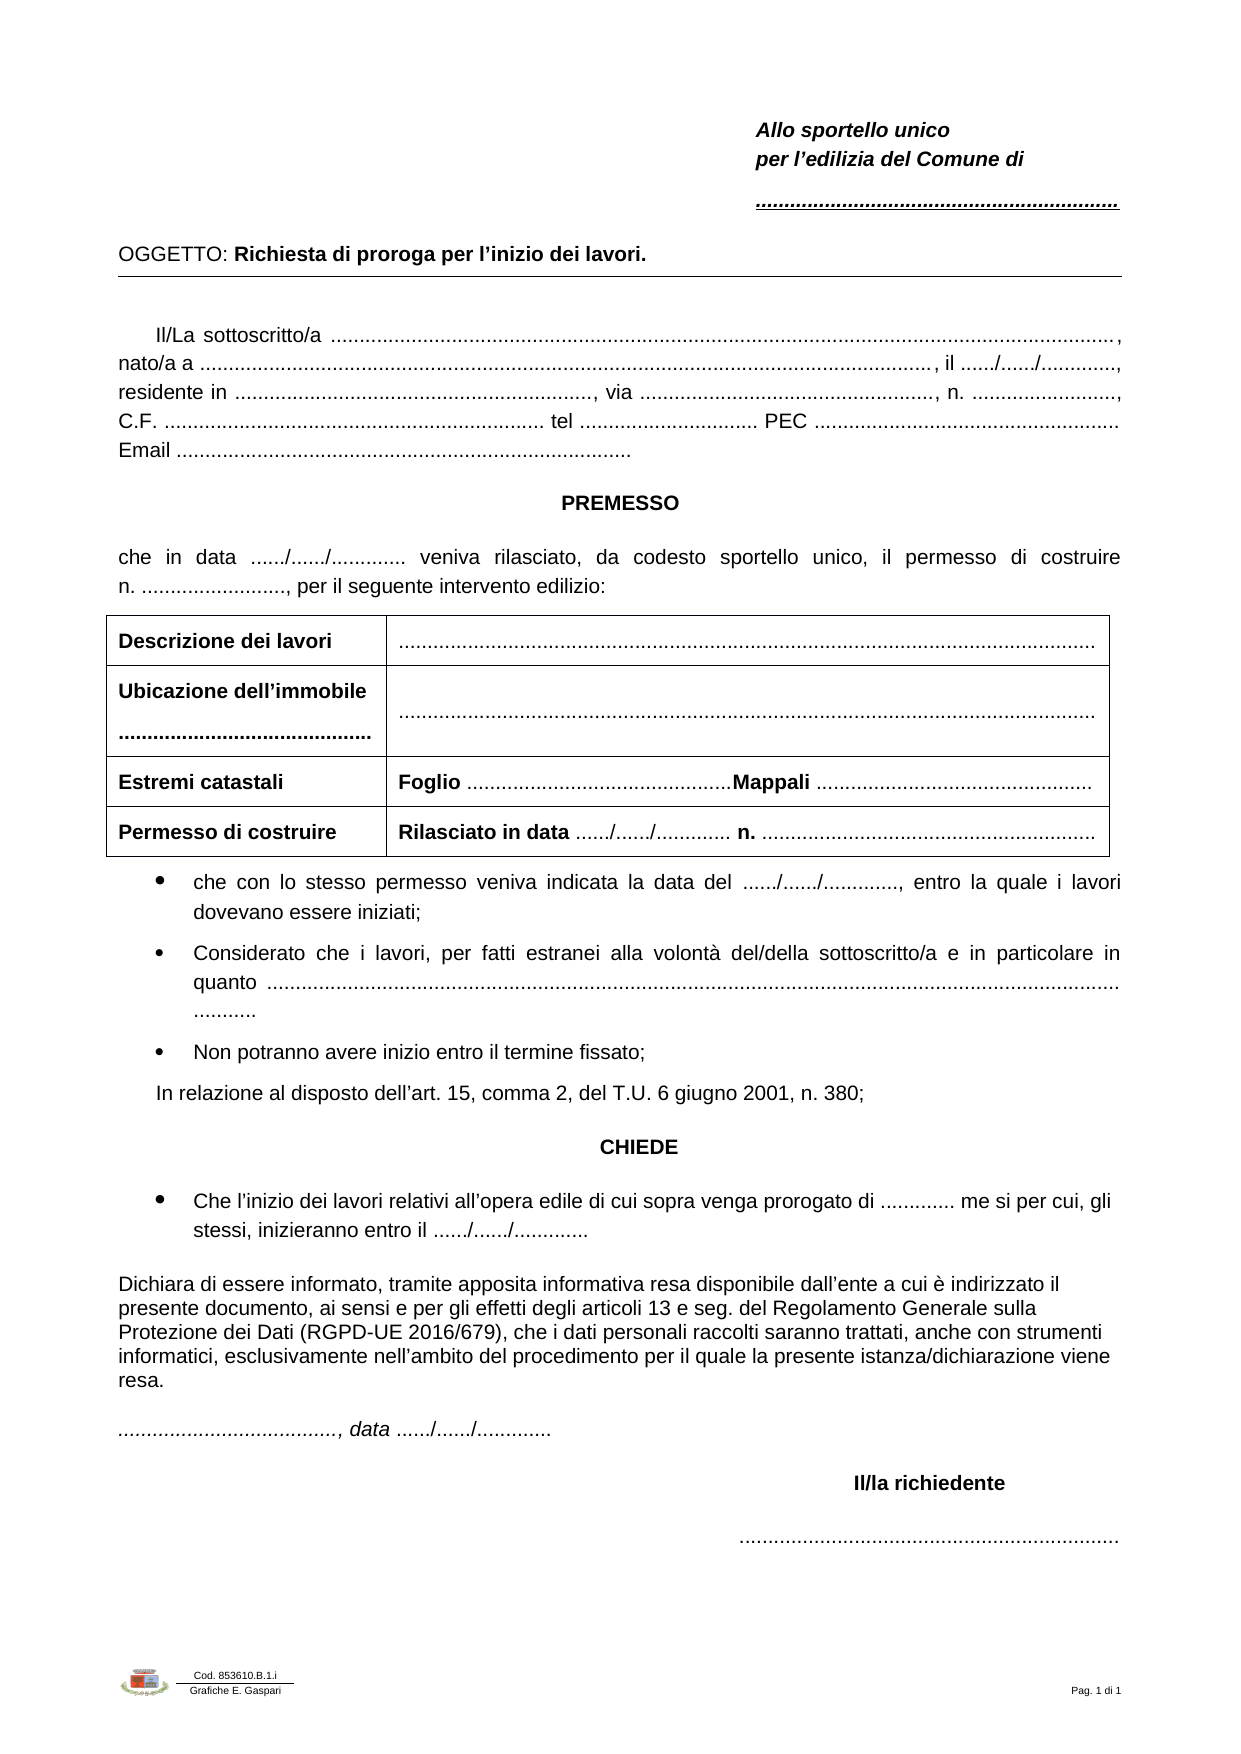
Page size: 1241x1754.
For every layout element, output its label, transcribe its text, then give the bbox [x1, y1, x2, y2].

table_cell Ubicazione dell’immobile ............................................ [107, 666, 386, 756]
table_header ......................................................................................................................... [387, 616, 1109, 665]
text che in data ....../....../............. veniva rilasciato, da codesto sportello unico, il permesso di costruire n. ........................., per il seguente intervento edilizio: [118, 545, 1122, 598]
text Dichiara di essere informato, tramite apposita informativa resa disponibile dall’ente a cui è indirizzato il presente documento, ai sensi e per gli effetti degli articoli 13 e seg. del Regolamento Generale sulla Protezione dei Dati (RGPD-UE 2016/679), che i dati personali raccolti saranno trattati, anche con strumenti informatici, esclusivamente nell’ambito del procedimento per il quale la presente istanza/dichiarazione viene resa. [118, 1272, 1122, 1392]
list Considerato che i lavori, per fatti estranei alla volontà del/della sottoscritto/a e in particolare in quanto ............................................................................................................................................................... [156, 941, 1122, 1022]
text per l’edilizia del Comune di [756, 147, 1122, 171]
text OGGETTO: Richiesta di proroga per l’inizio dei lavori. [118, 242, 1122, 276]
text ............................................................... [756, 188, 1122, 212]
list Che l’inizio dei lavori relativi all’opera edile di cui sopra venga prorogato di ............. me si per cui, gli stessi, inizieranno entro il ....../....../............. [156, 1188, 1122, 1242]
table_cell Rilasciato in data ....../....../............. n. .......................................................... [387, 807, 1109, 856]
text Il/La sottoscritto/a ........................................................................................................................................, nato/a a ..............................................................................................................................., il ....../....../............., residente in .............................................................., via ..................................................., n. ........................., C.F. .................................................................. tel ............................... PEC ..................................................... Email ............................................................................... [118, 322, 1122, 461]
text CHIEDE [156, 1135, 1122, 1159]
table_cell Permesso di costruire [107, 807, 386, 856]
text In relazione al disposto dell’art. 15, comma 2, del T.U. 6 giugno 2001, n. 380; [156, 1081, 1122, 1105]
table_header Descrizione dei lavori [107, 616, 386, 665]
table_cell ......................................................................................................................... [387, 666, 1109, 756]
text Il/la richiedente [737, 1471, 1122, 1494]
table_cell Estremi catastali [107, 757, 386, 806]
text Allo sportello unico [756, 118, 1122, 142]
table_cell Foglio ..............................................Mappali ................................................ [387, 757, 1109, 806]
text .................................................................. [737, 1524, 1122, 1548]
text ......................................, data ....../....../............. [118, 1417, 1122, 1441]
subtitle PREMESSO [118, 491, 1122, 515]
list Non potranno avere inizio entro il termine fissato; [156, 1039, 1122, 1064]
list che con lo stesso permesso veniva indicata la data del ....../....../............., entro la quale i lavori dovevano essere iniziati; [156, 870, 1122, 923]
picture [117, 1668, 172, 1697]
